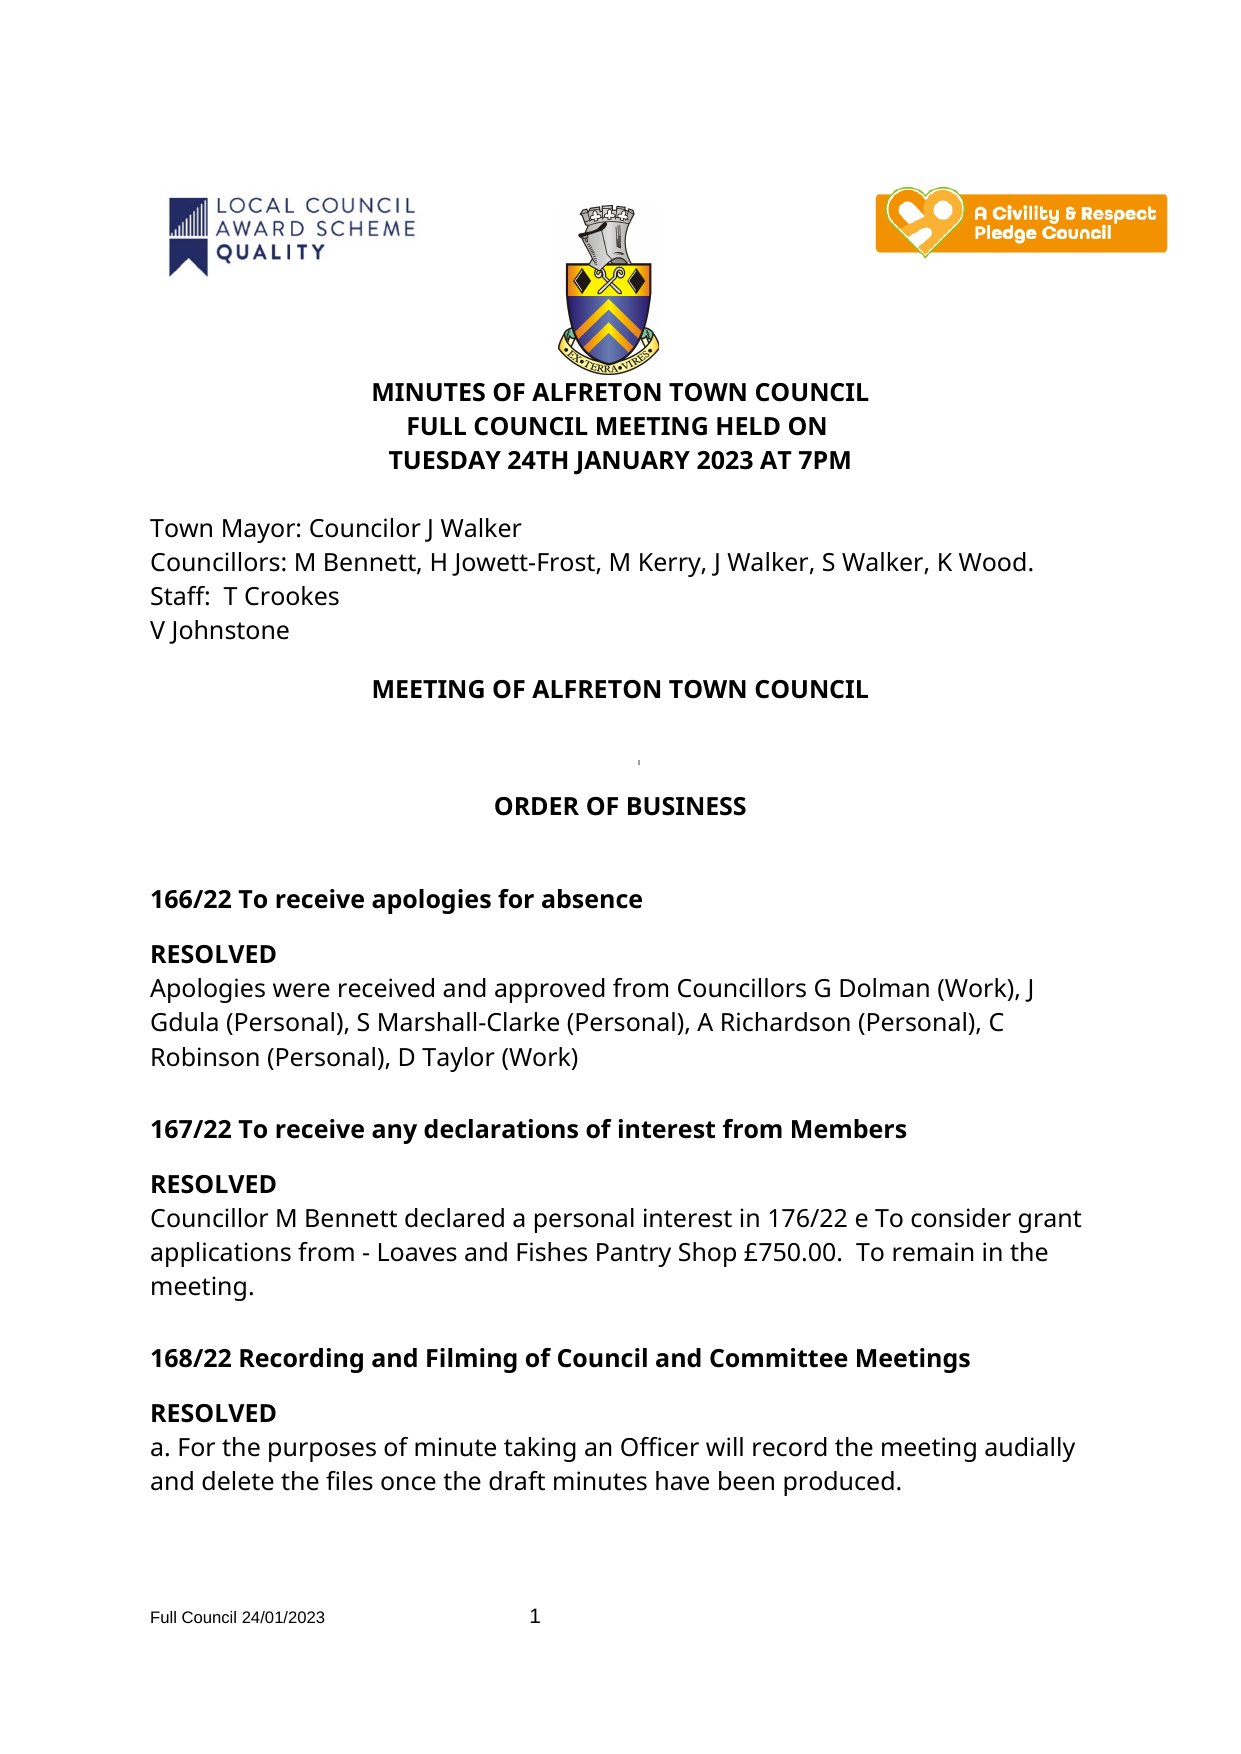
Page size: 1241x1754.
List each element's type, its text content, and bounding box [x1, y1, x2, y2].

text RESOLVED [150, 937, 1091, 971]
text RESOLVED [150, 1396, 1091, 1430]
title MINUTES OF ALFRETON TOWN COUNCIL [150, 374, 1091, 408]
subtitle MEETING OF ALFRETON TOWN COUNCIL [150, 672, 1091, 706]
text Councillor M Bennett declared a personal interest in 176/22 e To consider grant applications from - Loaves and Fishes Pantry Shop £750.00. To remain in the meeting. [150, 1200, 1091, 1303]
text Apologies were received and approved from Councillors G Dolman (Work), J Gdula (Personal), S Marshall-Clarke (Personal), A Richardson (Personal), C Robinson (Personal), D Taylor (Work) [150, 971, 1091, 1073]
title TUESDAY 24TH JANUARY 2023 AT 7PM [150, 442, 1091, 476]
text a. For the purposes of minute taking an Officer will record the meeting audially and delete the files once the draft minutes have been produced. [150, 1430, 1091, 1498]
title Town Mayor: Councilor J Walker [150, 511, 1091, 544]
title Staff: T Crookes [150, 579, 1091, 613]
subtitle 168/22 Recording and Filming of Council and Committee Meetings [150, 1341, 1091, 1375]
subtitle ORDER OF BUSINESS [150, 789, 1091, 823]
title V Johnstone [150, 613, 1091, 647]
subtitle 166/22 To receive apologies for absence [150, 882, 1091, 916]
subtitle 167/22 To receive any declarations of interest from Members [150, 1111, 1091, 1146]
title Councillors: M Bennett, H Jowett-Frost, M Kerry, J Walker, S Walker, K Wood. [150, 544, 1091, 579]
text RESOLVED [150, 1166, 1091, 1200]
title FULL COUNCIL MEETING HELD ON [150, 408, 1091, 442]
